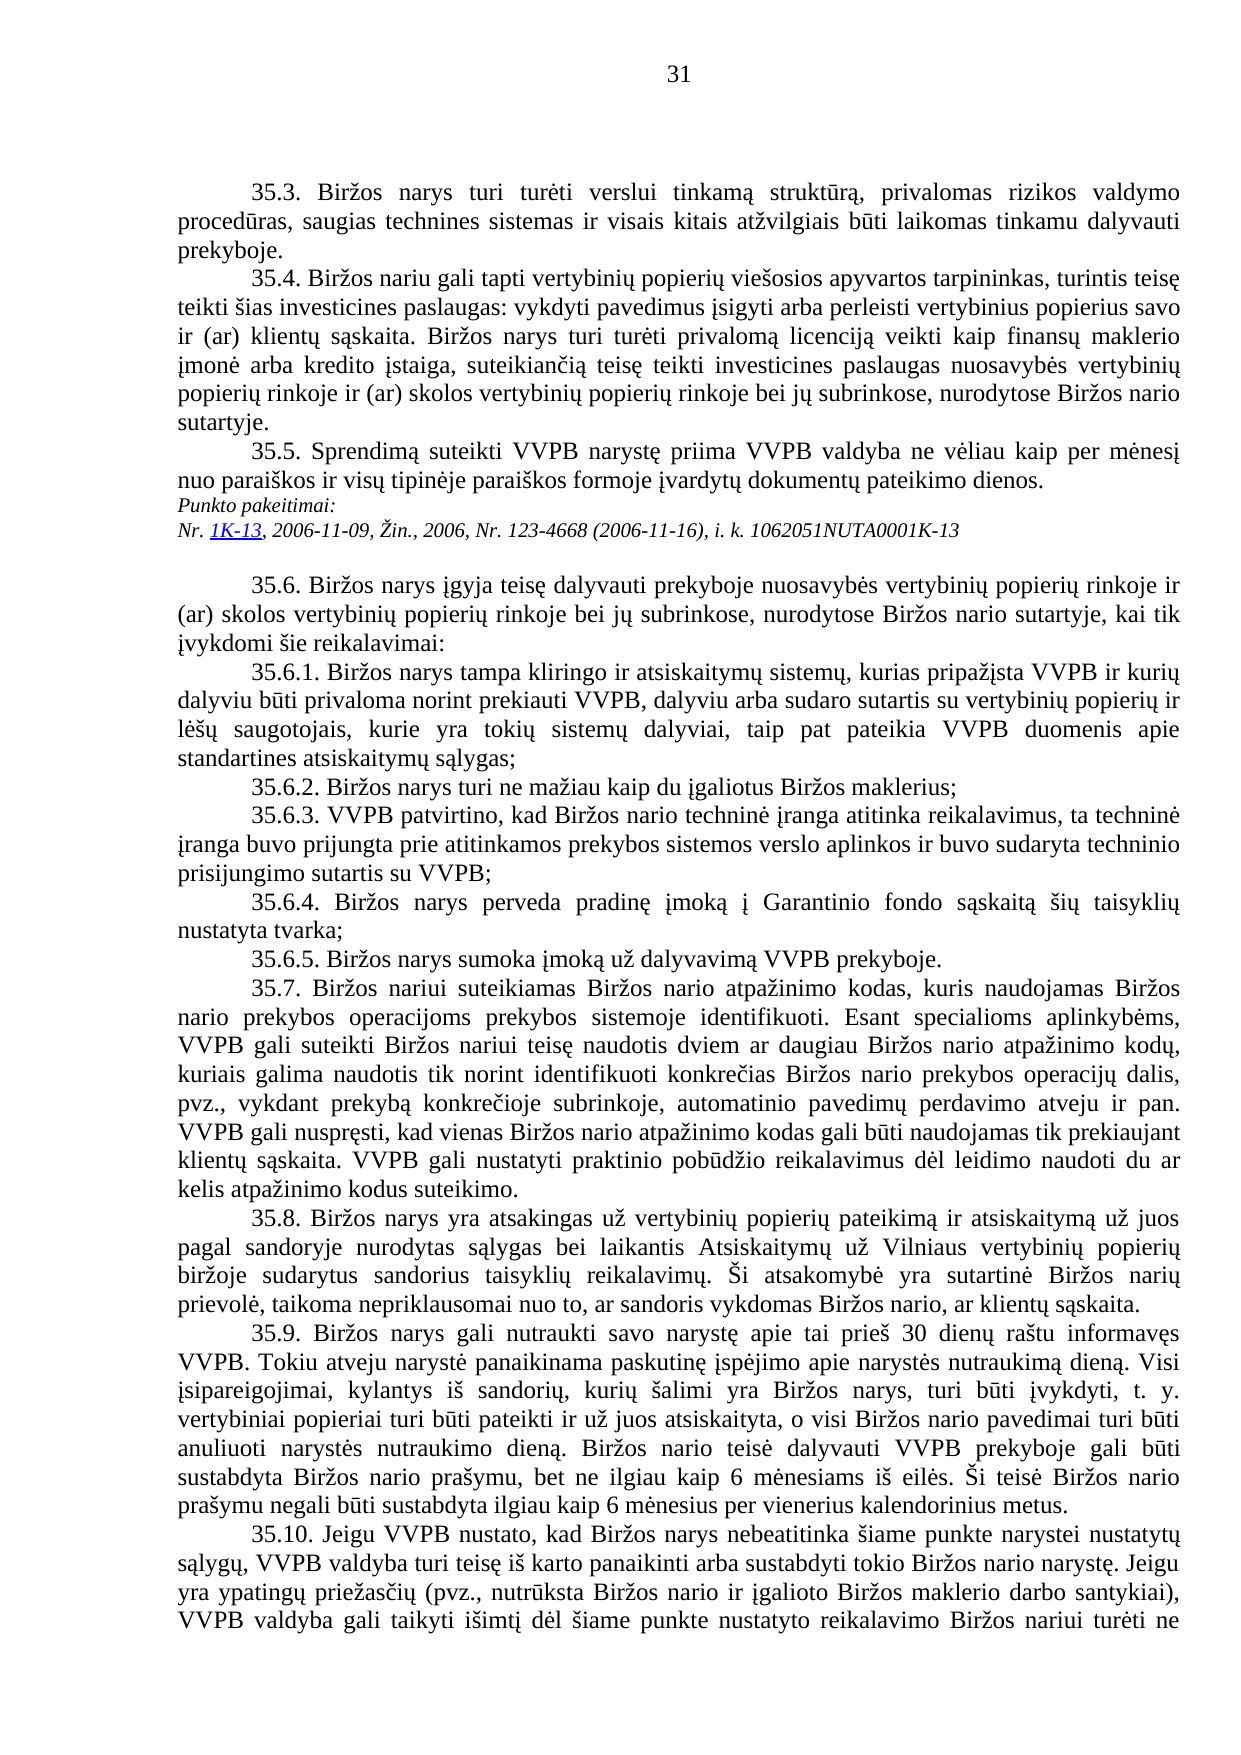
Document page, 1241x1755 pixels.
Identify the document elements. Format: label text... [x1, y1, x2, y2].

text 35.6.1. Biržos narys tampa kliringo ir atsiskaitymų sistemų, kurias pripažįsta VVPB ir kurių dalyviu būti privaloma norint prekiauti VVPB, dalyviu arba sudaro sutartis su vertybinių popierių ir lėšų saugotojais, kurie yra tokių sistemų dalyviai, taip pat pateikia VVPB duomenis apie standartines atsiskaitymų sąlygas; [177, 657, 1181, 772]
text 35.5. Sprendimą suteikti VVPB narystę priima VVPB valdyba ne vėliau kaip per mėnesį nuo paraiškos ir visų tipinėje paraiškos formoje įvardytų dokumentų pateikimo dienos. [177, 436, 1181, 493]
text 35.6.5. Biržos narys sumoka įmoką už dalyvavimą VVPB prekyboje. [177, 944, 1181, 973]
text 35.4. Biržos nariu gali tapti vertybinių popierių viešosios apyvartos tarpininkas, turintis teisę teikti šias investicines paslaugas: vykdyti pavedimus įsigyti arba perleisti vertybinius popierius savo ir (ar) klientų sąskaita. Biržos narys turi turėti privalomą licenciją veikti kaip finansų maklerio įmonė arba kredito įstaiga, suteikiančią teisę teikti investicines paslaugas nuosavybės vertybinių popierių rinkoje ir (ar) skolos vertybinių popierių rinkoje bei jų subrinkose, nurodytose Biržos nario sutartyje. [177, 263, 1181, 436]
text Nr. 1K-13, 2006-11-09, Žin., 2006, Nr. 123-4668 (2006-11-16), i. k. 1062051NUTA0001K-13 [177, 517, 1181, 542]
text 35.8. Biržos narys yra atsakingas už vertybinių popierių pateikimą ir atsiskaitymą už juos pagal sandoryje nurodytas sąlygas bei laikantis Atsiskaitymų už Vilniaus vertybinių popierių biržoje sudarytus sandorius taisyklių reikalavimų. Ši atsakomybė yra sutartinė Biržos narių prievolė, taikoma nepriklausomai nuo to, ar sandoris vykdomas Biržos nario, ar klientų sąskaita. [177, 1203, 1181, 1318]
text 35.10. Jeigu VVPB nustato, kad Biržos narys nebeatitinka šiame punkte narystei nustatytų sąlygų, VVPB valdyba turi teisę iš karto panaikinti arba sustabdyti tokio Biržos nario narystę. Jeigu yra ypatingų priežasčių (pvz., nutrūksta Biržos nario ir įgalioto Biržos maklerio darbo santykiai), VVPB valdyba gali taikyti išimtį dėl šiame punkte nustatyto reikalavimo Biržos nariui turėti ne [177, 1519, 1181, 1634]
text 35.6.2. Biržos narys turi ne mažiau kaip du įgaliotus Biržos maklerius; [177, 772, 1181, 800]
text 35.9. Biržos narys gali nutraukti savo narystę apie tai prieš 30 dienų raštu informavęs VVPB. Tokiu atveju narystė panaikinama paskutinę įspėjimo apie narystės nutraukimą dieną. Visi įsipareigojimai, kylantys iš sandorių, kurių šalimi yra Biržos narys, turi būti įvykdyti, t. y. vertybiniai popieriai turi būti pateikti ir už juos atsiskaityta, o visi Biržos nario pavedimai turi būti anuliuoti narystės nutraukimo dieną. Biržos nario teisė dalyvauti VVPB prekyboje gali būti sustabdyta Biržos nario prašymu, bet ne ilgiau kaip 6 mėnesiams iš eilės. Ši teisė Biržos nario prašymu negali būti sustabdyta ilgiau kaip 6 mėnesius per vienerius kalendorinius metus. [177, 1318, 1181, 1519]
text Punkto pakeitimai: [177, 493, 1181, 517]
text 35.3. Biržos narys turi turėti verslui tinkamą struktūrą, privalomas rizikos valdymo procedūras, saugias technines sistemas ir visais kitais atžvilgiais būti laikomas tinkamu dalyvauti prekyboje. [177, 177, 1181, 263]
text 35.6.3. VVPB patvirtino, kad Biržos nario techninė įranga atitinka reikalavimus, ta techninė įranga buvo prijungta prie atitinkamos prekybos sistemos verslo aplinkos ir buvo sudaryta techninio prisijungimo sutartis su VVPB; [177, 800, 1181, 887]
text 35.7. Biržos nariui suteikiamas Biržos nario atpažinimo kodas, kuris naudojamas Biržos nario prekybos operacijoms prekybos sistemoje identifikuoti. Esant specialioms aplinkybėms, VVPB gali suteikti Biržos nariui teisę naudotis dviem ar daugiau Biržos nario atpažinimo kodų, kuriais galima naudotis tik norint identifikuoti konkrečias Biržos nario prekybos operacijų dalis, pvz., vykdant prekybą konkrečioje subrinkoje, automatinio pavedimų perdavimo atveju ir pan. VVPB gali nuspręsti, kad vienas Biržos nario atpažinimo kodas gali būti naudojamas tik prekiaujant klientų sąskaita. VVPB gali nustatyti praktinio pobūdžio reikalavimus dėl leidimo naudoti du ar kelis atpažinimo kodus suteikimo. [177, 973, 1181, 1203]
text 35.6.4. Biržos narys perveda pradinę įmoką į Garantinio fondo sąskaitą šių taisyklių nustatyta tvarka; [177, 887, 1181, 944]
text 35.6. Biržos narys įgyja teisę dalyvauti prekyboje nuosavybės vertybinių popierių rinkoje ir (ar) skolos vertybinių popierių rinkoje bei jų subrinkose, nurodytose Biržos nario sutartyje, kai tik įvykdomi šie reikalavimai: [177, 570, 1181, 657]
